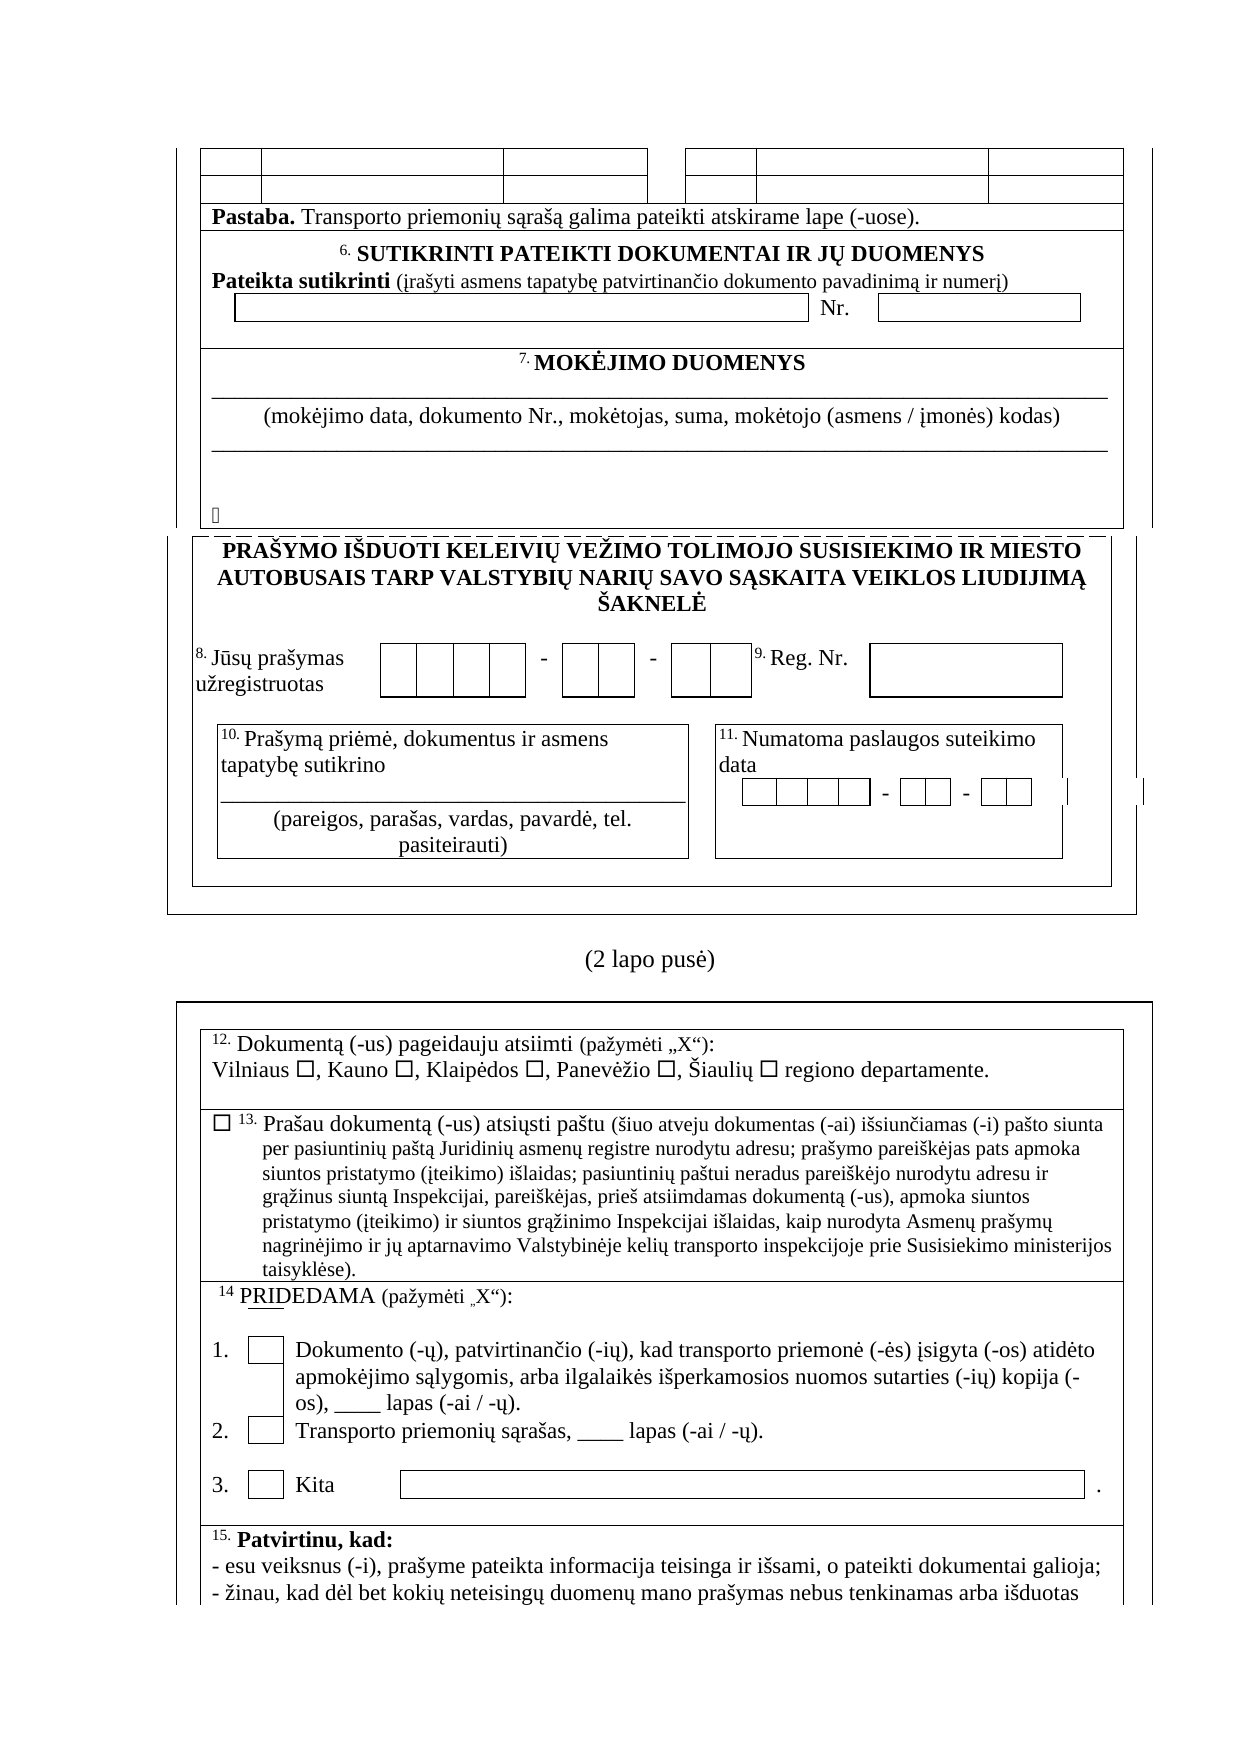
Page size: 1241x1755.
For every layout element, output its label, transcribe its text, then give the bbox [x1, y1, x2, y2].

table_cell [686, 149, 697, 175]
table_cell [201, 321, 235, 348]
table_cell . [1085, 1470, 1123, 1498]
table_cell [926, 779, 950, 805]
table_cell [982, 779, 1006, 805]
table_cell [1112, 778, 1143, 805]
table_cell [177, 1443, 200, 1470]
table_cell [250, 149, 261, 175]
table_cell [716, 805, 1062, 858]
table_cell [1112, 643, 1136, 778]
table_cell [490, 644, 525, 696]
table_cell [1124, 1281, 1152, 1308]
table_cell [1124, 148, 1152, 175]
table_cell [563, 644, 598, 696]
table_cell [1137, 805, 1143, 858]
table_cell [636, 176, 647, 202]
table_cell [193, 724, 217, 778]
table_cell [977, 149, 988, 175]
table_header [1112, 536, 1136, 643]
table_cell [1113, 149, 1123, 175]
table_cell [648, 148, 685, 175]
table_cell [1068, 778, 1111, 805]
table_cell [193, 858, 1111, 886]
table_cell [177, 293, 200, 321]
table_cell [] 13. Prašau dokumentą (-us) atsiųsti paštu (šiuo atveju dokumentas (-ai) išsiunčiamas (-i) pašto siunta per pasiuntinių paštą Juridinių asmenų registre nurodytu adresu; prašymo pareiškėjas pats apmoka siuntos pristatymo (įteikimo) išlaidas; pasiuntinių paštui neradus pareiškėjo nurodytu adresu ir grąžinus siuntą Inspekcijai, pareiškėjas, prieš atsiimdamas dokumentą (-us), apmoka siuntos pristatymo (įteikimo) ir siuntos grąžinimo Inspekcijai išlaidas, kaip nurodyta Asmenų prašymų nagrinėjimo ir jų aptarnavimo Valstybinėje kelių transporto inspekcijoje prie Susisiekimo ministerijos taisyklėse). [201, 1110, 1123, 1281]
table_cell [672, 644, 710, 696]
table_header [1113, 1003, 1124, 1029]
table_cell [250, 176, 261, 202]
table_cell [989, 176, 1000, 202]
table_cell [401, 1471, 1084, 1498]
table_cell [1137, 696, 1143, 724]
table_cell [177, 1281, 200, 1308]
table_cell [201, 176, 212, 202]
table_cell [454, 644, 489, 696]
table_cell [248, 1364, 283, 1416]
table_cell [177, 1308, 200, 1336]
table_cell [492, 149, 503, 175]
table_cell Kita [284, 1470, 400, 1498]
table_cell [1124, 321, 1152, 348]
table_cell [168, 643, 192, 886]
table_cell [193, 778, 217, 858]
table_cell [193, 696, 1111, 724]
table_cell [177, 230, 200, 293]
table_cell [177, 175, 200, 202]
table_cell [1063, 805, 1111, 858]
table_cell [989, 149, 1000, 175]
table_header [1124, 1003, 1152, 1029]
table_cell [1111, 886, 1136, 914]
table_cell [492, 176, 503, 202]
table_cell [1124, 1029, 1152, 1109]
table_cell [1124, 1336, 1152, 1363]
table_cell - [951, 778, 981, 805]
table_header PRAŠYMO IŠDUOTI KELEIVIŲ VEŽIMO TOLIMOJO SUSISIEKIMO IR MIESTO AUTOBUSAIS TARP VALSTYBIŲ NARIŲ SAVO SĄSKAITA VEIKLOS LIUDIJIMĄ ŠAKNELĖ [193, 536, 1111, 643]
table_cell [901, 779, 925, 805]
table_cell [177, 348, 200, 528]
table_cell [636, 149, 647, 175]
table_cell [504, 176, 515, 202]
table_cell [648, 175, 685, 202]
table_cell [177, 148, 200, 175]
table_cell 8. Jūsų prašymas užregistruotas [193, 643, 380, 696]
table_cell [177, 1470, 200, 1498]
table_cell [871, 644, 1062, 696]
table_cell [177, 1525, 200, 1605]
table_cell Nr. [809, 293, 878, 321]
table_cell [417, 644, 453, 696]
table_cell - [635, 643, 671, 696]
table_cell [1085, 1498, 1123, 1525]
table_cell [689, 778, 715, 858]
table_cell [381, 644, 416, 696]
table_cell [599, 644, 634, 696]
table_cell [201, 293, 234, 321]
table_header [200, 1003, 212, 1029]
table_header [168, 536, 192, 643]
table_cell [248, 1499, 284, 1525]
table_header [177, 1003, 200, 1029]
table_cell [235, 322, 808, 348]
table_cell [201, 149, 212, 175]
table_cell [1124, 1363, 1152, 1416]
table_cell [1124, 348, 1152, 528]
table_cell [689, 724, 715, 778]
table_cell [284, 1443, 1084, 1470]
table_cell [1063, 643, 1111, 696]
table_cell [262, 149, 272, 175]
table_cell [1081, 321, 1123, 348]
table_cell [1137, 858, 1143, 886]
table_cell Dokumento (-ų), patvirtinančio (-ių), kad transporto priemonė (-ės) įsigyta (-os) atidėto apmokėjimo sąlygomis, arba ilgalaikės išperkamosios nuomos sutarties (-ių) kopija (-os), ____ lapas (-ai / -ų). [284, 1336, 1123, 1416]
table_cell [177, 1363, 200, 1416]
table_cell [177, 321, 200, 348]
table_cell [189, 203, 200, 230]
table_cell [1124, 230, 1152, 293]
table_cell [716, 778, 742, 805]
table_cell [757, 176, 768, 202]
table_cell [777, 779, 807, 805]
table_cell 12. Dokumentą (-us) pageidauju atsiimti (pažymėti „X“): Vilniaus [], Kauno [], Klaipėdos [], Panevėžio [], Šiaulių [] regiono departamente. [201, 1030, 1123, 1109]
table_cell [193, 887, 1111, 914]
table_cell [1124, 1498, 1152, 1525]
table_cell [878, 322, 1081, 348]
table_cell [201, 1308, 248, 1336]
table_cell 11. Numatoma paslaugos suteikimo data [716, 725, 1062, 778]
table_cell [839, 779, 869, 805]
table_cell [686, 176, 697, 202]
table_cell Transporto priemonių sąrašas, ____ lapas (-ai / -ų). [284, 1416, 1123, 1443]
table_cell _ (pareigos, parašas, vardas, pavardė, tel. pasiteirauti) [218, 778, 688, 858]
table_cell 2. [201, 1416, 248, 1443]
table_cell [743, 779, 776, 805]
table_cell [1124, 1109, 1152, 1281]
table_cell [248, 1444, 284, 1470]
table_cell [249, 1471, 283, 1498]
table_cell [1007, 779, 1031, 805]
table_cell [1081, 293, 1123, 321]
table_cell [809, 321, 878, 348]
table_cell [177, 203, 187, 230]
table_cell [249, 1417, 283, 1443]
table_cell [1137, 643, 1143, 696]
table_cell [745, 149, 756, 175]
table_cell 10. Prašymą priėmė, dokumentus ir asmens tapatybę sutikrino [218, 725, 688, 778]
table_cell [177, 1336, 200, 1363]
table_cell [1124, 1443, 1152, 1470]
table_cell [1085, 1443, 1123, 1470]
table_cell [1124, 1308, 1152, 1336]
table_cell [1124, 1525, 1152, 1605]
table_cell [248, 1309, 284, 1336]
table_cell [808, 779, 838, 805]
table_cell [1124, 175, 1152, 202]
text (2 lapo pusė) [177, 944, 1122, 973]
table_cell [879, 294, 1080, 321]
table_cell [177, 1498, 200, 1525]
table_cell [177, 1109, 200, 1281]
table_cell - [871, 778, 900, 805]
table_header [1137, 536, 1143, 643]
table_cell [1124, 293, 1152, 321]
table_cell [1032, 778, 1067, 805]
table_cell 3. [201, 1470, 248, 1498]
table_cell [262, 176, 272, 202]
table_cell [1124, 203, 1152, 230]
table_cell [1137, 724, 1143, 778]
table_cell [236, 294, 808, 321]
table_cell [1112, 805, 1136, 886]
table_cell [745, 176, 756, 202]
table_cell [168, 886, 192, 914]
table_cell [757, 149, 768, 175]
table_cell [201, 1363, 248, 1416]
table_cell [177, 1416, 200, 1443]
table_cell [711, 644, 751, 696]
table_cell 7. MOKĖJIMO DUOMENYS _ (mokėjimo data, dokumento Nr., mokėtojas, suma, mokėtojo (asmens / įmonės) kodas) _  [201, 349, 1123, 528]
table_cell [177, 1029, 200, 1109]
table_cell [504, 149, 515, 175]
table_cell - [526, 643, 562, 696]
table_cell [1137, 886, 1143, 914]
table_cell [977, 176, 988, 202]
table_cell [1113, 176, 1123, 202]
table_cell [1124, 1470, 1152, 1498]
table_cell [284, 1308, 1123, 1336]
table_cell [201, 1443, 248, 1470]
table_cell [284, 1498, 1057, 1525]
table_cell 1. [201, 1336, 248, 1363]
table_cell [249, 1337, 283, 1363]
table_cell [1063, 724, 1111, 778]
table_cell 9. Reg. Nr. [752, 643, 869, 696]
table_cell [201, 1498, 248, 1525]
table_cell [1124, 1416, 1152, 1443]
table_cell [1058, 1499, 1084, 1525]
